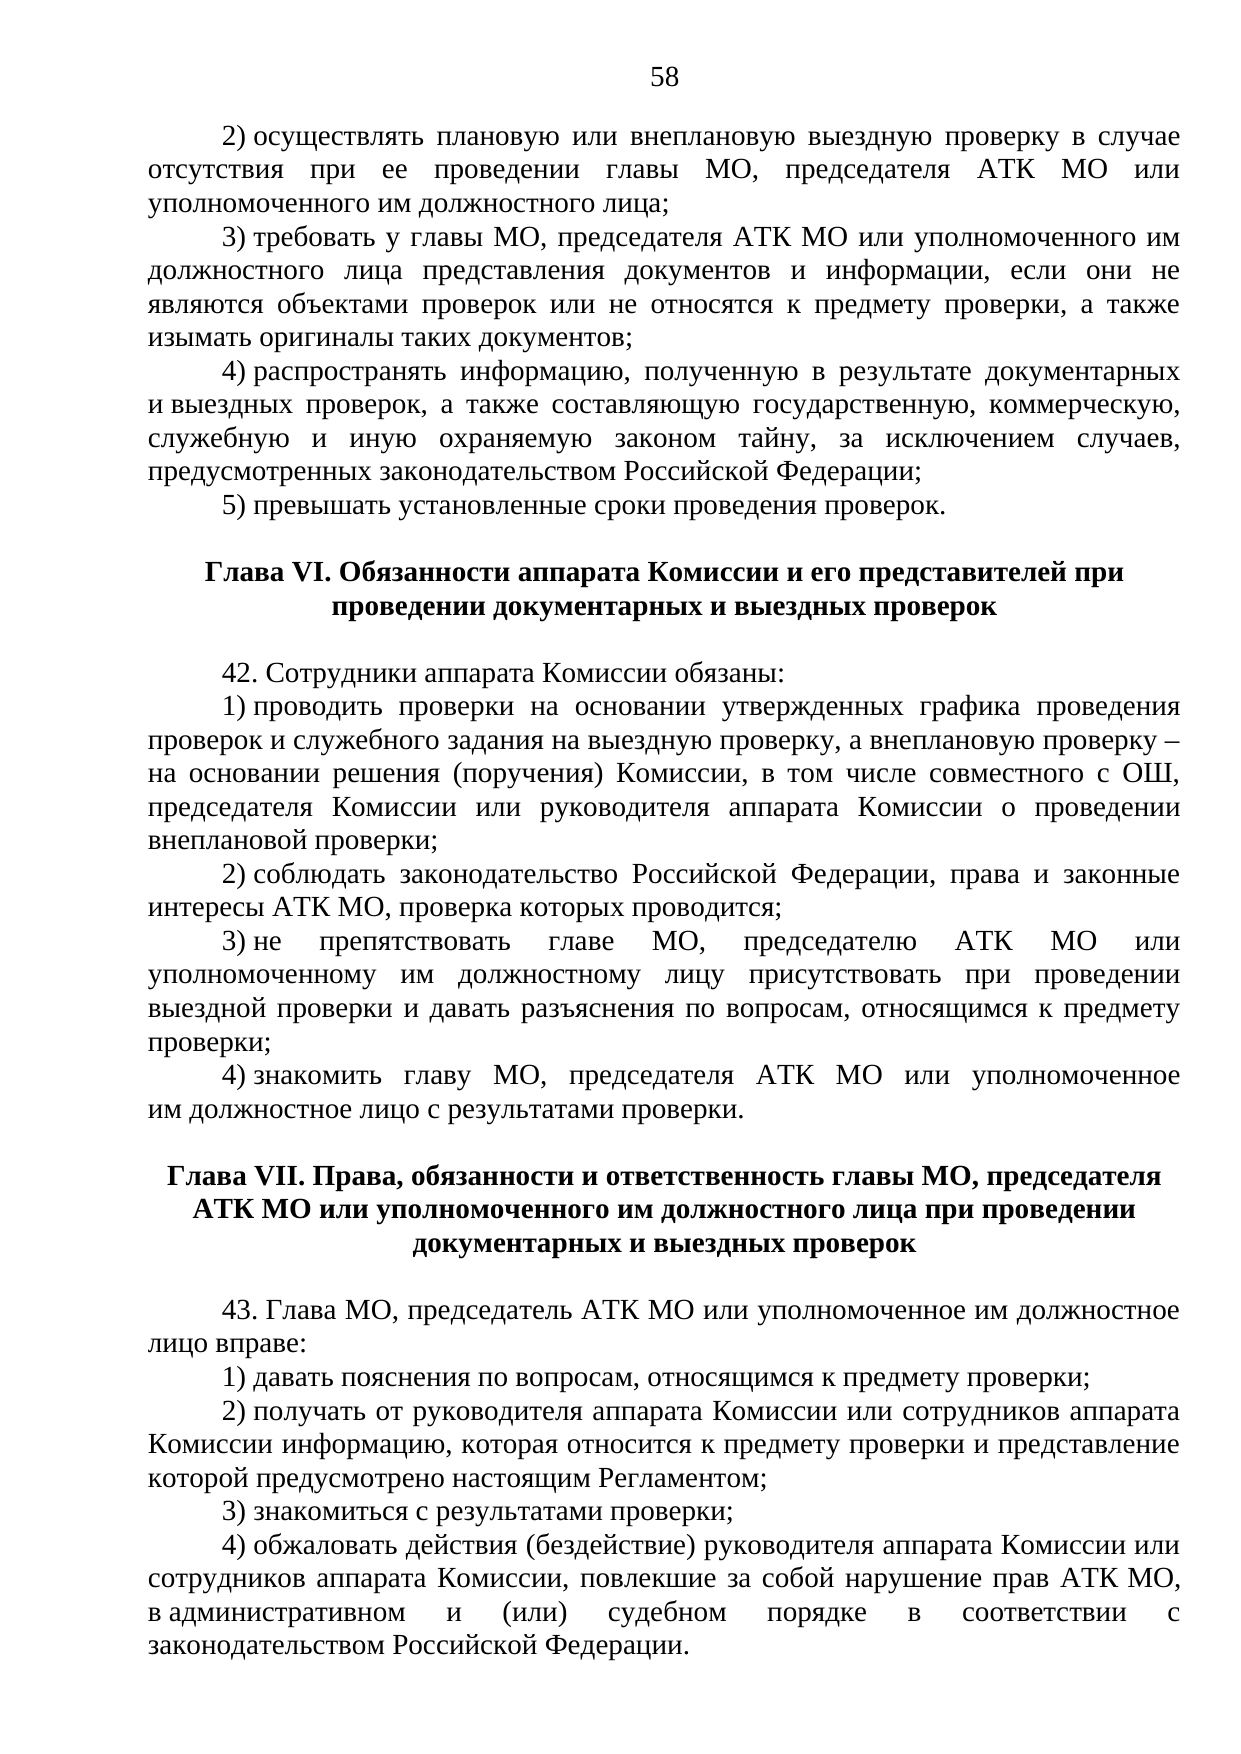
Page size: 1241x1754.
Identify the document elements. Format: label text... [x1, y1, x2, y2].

text 4) обжаловать действия (бездействие) руководителя аппарата Комиссии или сотрудников аппарата Комиссии, повлекшие за собой нарушение прав АТК МО, в административном и (или) судебном порядке в соответствии с законодательством Российской Федерации. [148, 1527, 1181, 1661]
text 4) знакомить главу МО, председателя АТК МО или уполномоченное им должностное лицо с результатами проверки. [148, 1057, 1181, 1124]
text Глава VII. Права, обязанности и ответственность главы МО, председателя АТК МО или уполномоченного им должностного лица при проведении документарных и выездных проверок [148, 1158, 1181, 1258]
text 1) давать пояснения по вопросам, относящимся к предмету проверки; [148, 1359, 1181, 1393]
text 3) знакомиться с результатами проверки; [148, 1493, 1181, 1527]
text 5) превышать установленные сроки проведения проверок. [148, 487, 1181, 521]
text 4) распространять информацию, полученную в результате документарных и выездных проверок, а также составляющую государственную, коммерческую, служебную и иную охраняемую законом тайну, за исключением случаев, предусмотренных законодательством Российской Федерации; [148, 353, 1181, 487]
text 43. Глава МО, председатель АТК МО или уполномоченное им должностное лицо вправе: [148, 1292, 1181, 1359]
text 3) требовать у главы МО, председателя АТК МО или уполномоченного им должностного лица представления документов и информации, если они не являются объектами проверок или не относятся к предмету проверки, а также изымать оригиналы таких документов; [148, 219, 1181, 353]
text 42. Сотрудники аппарата Комиссии обязаны: [148, 655, 1181, 688]
text 2) осуществлять плановую или внеплановую выездную проверку в случае отсутствия при ее проведении главы МО, председателя АТК МО или уполномоченного им должностного лица; [148, 118, 1181, 219]
text 1) проводить проверки на основании утвержденных графика проведения проверок и служебного задания на выездную проверку, а внеплановую проверку – на основании решения (поручения) Комиссии, в том числе совместного с ОШ, председателя Комиссии или руководителя аппарата Комиссии о проведении внеплановой проверки; [148, 688, 1181, 856]
text 2) получать от руководителя аппарата Комиссии или сотрудников аппарата Комиссии информацию, которая относится к предмету проверки и представление которой предусмотрено настоящим Регламентом; [148, 1393, 1181, 1493]
text 2) соблюдать законодательство Российской Федерации, права и законные интересы АТК МО, проверка которых проводится; [148, 856, 1181, 923]
text 3) не препятствовать главе МО, председателю АТК МО или уполномоченному им должностному лицу присутствовать при проведении выездной проверки и давать разъяснения по вопросам, относящимся к предмету проверки; [148, 923, 1181, 1057]
text Глава VI. Обязанности аппарата Комиссии и его представителей при проведении документарных и выездных проверок [148, 554, 1181, 621]
